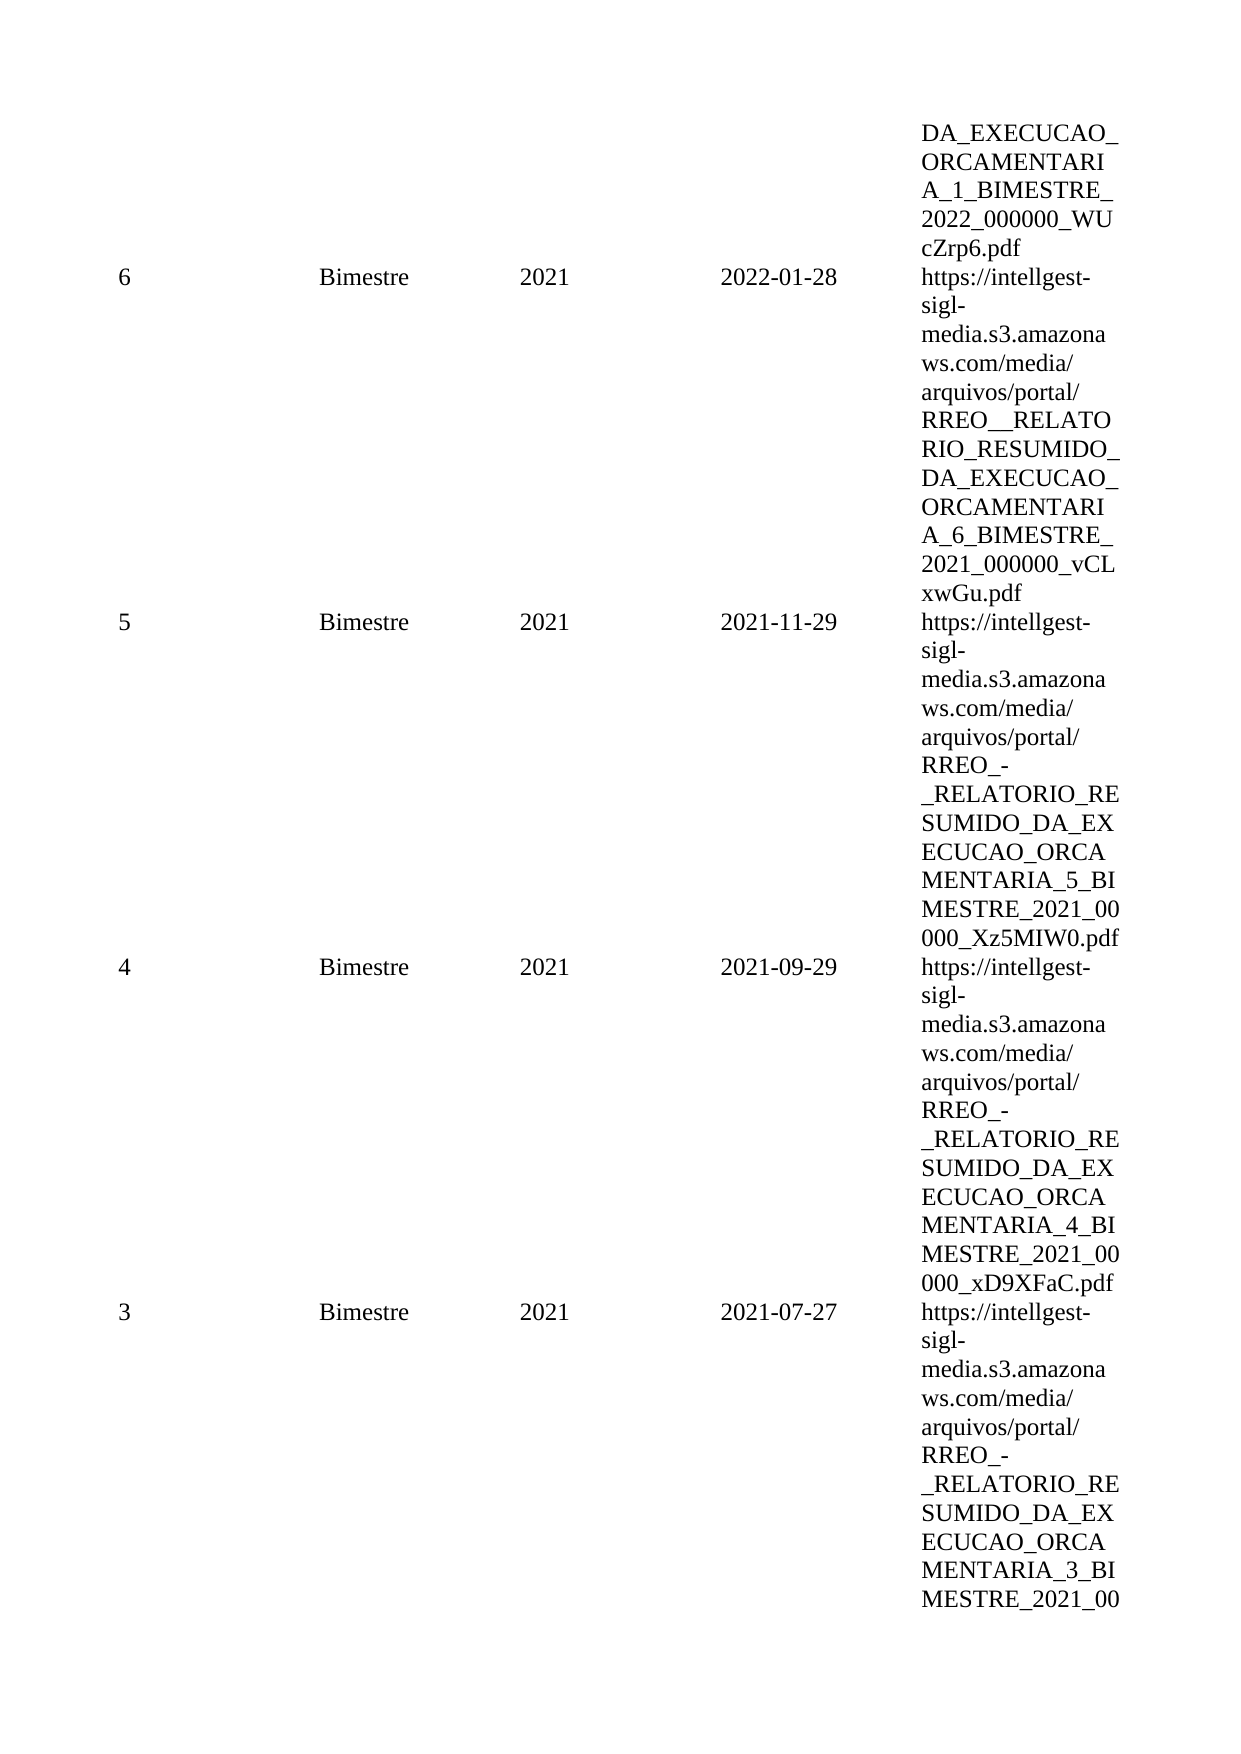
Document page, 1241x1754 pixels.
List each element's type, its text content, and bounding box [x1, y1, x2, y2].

table_cell Bimestre [319, 262, 519, 607]
table_cell [118, 118, 319, 262]
table_cell 2021-07-27 [720, 1297, 921, 1613]
table_cell [319, 118, 519, 262]
table_cell 5 [118, 607, 319, 952]
table_cell 2021 [520, 607, 720, 952]
table_cell [520, 118, 720, 262]
table_cell Bimestre [319, 952, 519, 1297]
table_cell 2021 [520, 262, 720, 607]
table_cell https://intellgest-sigl-media.s3.amazonaws.com/media/arquivos/portal/RREO_-_RELATORIO_RESUMIDO_DA_EXECUCAO_ORCAMENTARIA_5_BIMESTRE_2021_00000_Xz5MIW0.pdf [921, 607, 1122, 952]
table_cell 2021 [520, 1297, 720, 1613]
table_cell 2021-09-29 [720, 952, 921, 1297]
table_cell 2021 [520, 952, 720, 1297]
table_cell Bimestre [319, 1297, 519, 1613]
table_cell [720, 118, 921, 262]
table_cell Bimestre [319, 607, 519, 952]
table_cell 2022-01-28 [720, 262, 921, 607]
table_cell https://intellgest-sigl-media.s3.amazonaws.com/media/arquivos/portal/RREO__RELATORIO_RESUMIDO_DA_EXECUCAO_ORCAMENTARIA_6_BIMESTRE_2021_000000_vCLxwGu.pdf [921, 262, 1122, 607]
table_cell 4 [118, 952, 319, 1297]
table_cell 6 [118, 262, 319, 607]
table_cell https://intellgest-sigl-media.s3.amazonaws.com/media/arquivos/portal/RREO_-_RELATORIO_RESUMIDO_DA_EXECUCAO_ORCAMENTARIA_4_BIMESTRE_2021_00000_xD9XFaC.pdf [921, 952, 1122, 1297]
table_cell 3 [118, 1297, 319, 1613]
table_cell 2021-11-29 [720, 607, 921, 952]
table_cell https://intellgest-sigl-media.s3.amazonaws.com/media/arquivos/portal/RREO_-_RELATORIO_RESUMIDO_DA_EXECUCAO_ORCAMENTARIA_3_BIMESTRE_2021_00 [921, 1297, 1122, 1613]
table_cell DA_EXECUCAO_ORCAMENTARIA_1_BIMESTRE_2022_000000_WUcZrp6.pdf [921, 118, 1122, 262]
